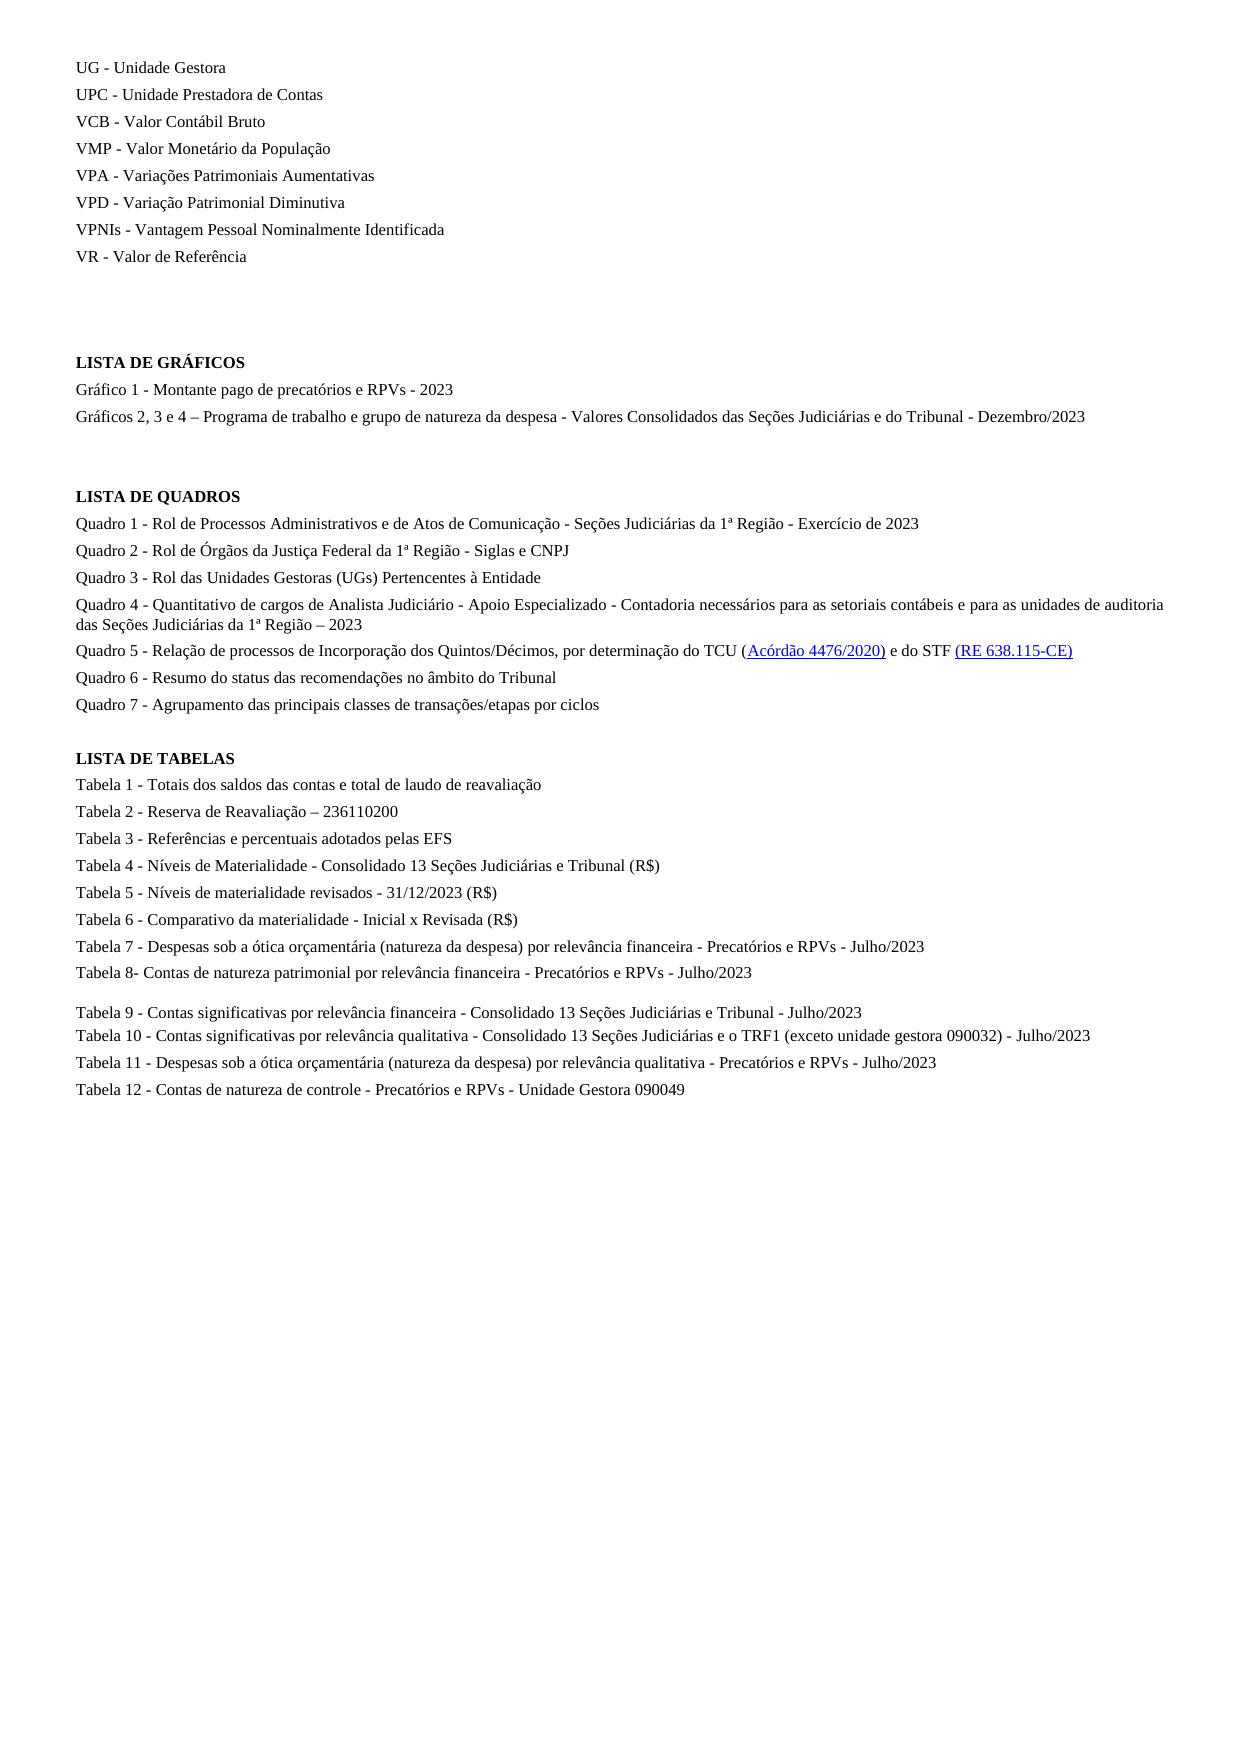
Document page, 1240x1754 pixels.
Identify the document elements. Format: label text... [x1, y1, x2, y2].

text Tabela 12 - Contas de natureza de controle - Precatórios e RPVs - Unidade Gestora 090049 [76, 1080, 1166, 1099]
text Quadro 6 - Resumo do status das recomendações no âmbito do Tribunal [76, 668, 1166, 687]
text Tabela 11 - Despesas sob a ótica orçamentária (natureza da despesa) por relevância qualitativa - Precatórios e RPVs - Julho/2023 [76, 1053, 1166, 1072]
text Tabela 9 - Contas significativas por relevância financeira - Consolidado 13 Seções Judiciárias e Tribunal - Julho/2023 [76, 998, 1166, 1023]
subtitle LISTA DE QUADROS [76, 487, 1174, 506]
text Gráficos 2, 3 e 4 – Programa de trabalho e grupo de natureza da despesa - Valores Consolidados das Seções Judiciárias e do Tribunal - Dezembro/2023 [76, 407, 1166, 426]
text Quadro 1 - Rol de Processos Administrativos e de Atos de Comunicação - Seções Judiciárias da 1ª Região - Exercício de 2023 [76, 514, 1166, 533]
text Gráfico 1 - Montante pago de precatórios e RPVs - 2023 [76, 380, 1166, 399]
text Quadro 4 - Quantitativo de cargos de Analista Judiciário - Apoio Especializado - Contadoria necessários para as setoriais contábeis e para as unidades de auditoria das Seções Judiciárias da 1ª Região – 2023 [76, 594, 1166, 633]
text Tabela 8- Contas de natureza patrimonial por relevância financeira - Precatórios e RPVs - Julho/2023 [76, 963, 1166, 982]
text VMP - Valor Monetário da População [76, 139, 1166, 158]
subtitle LISTA DE GRÁFICOS [76, 353, 1174, 372]
text VR - Valor de Referência [76, 246, 1166, 266]
text Tabela 4 - Níveis de Materialidade - Consolidado 13 Seções Judiciárias e Tribunal (R$) [76, 856, 1166, 875]
text UPC - Unidade Prestadora de Contas [76, 85, 1166, 104]
text VPNIs - Vantagem Pessoal Nominalmente Identificada [76, 219, 1166, 239]
text Quadro 3 - Rol das Unidades Gestoras (UGs) Pertencentes à Entidade [76, 568, 1166, 587]
text Tabela 10 - Contas significativas por relevância qualitativa - Consolidado 13 Seções Judiciárias e o TRF1 (exceto unidade gestora 090032) - Julho/2023 [76, 1026, 1166, 1045]
text Tabela 1 - Totais dos saldos das contas e total de laudo de reavaliação [76, 775, 1166, 794]
text VCB - Valor Contábil Bruto [76, 112, 1166, 131]
text Quadro 5 - Relação de processos de Incorporação dos Quintos/Décimos, por determinação do TCU (Acórdão 4476/2020) e do STF (RE 638.115-CE) [76, 641, 1166, 660]
text VPD - Variação Patrimonial Diminutiva [76, 193, 1166, 212]
text Tabela 2 - Reserva de Reavaliação – 236110200 [76, 802, 1166, 821]
text Quadro 7 - Agrupamento das principais classes de transações/etapas por ciclos [76, 695, 1166, 714]
text Tabela 3 - Referências e percentuais adotados pelas EFS [76, 829, 1166, 848]
text UG - Unidade Gestora [76, 58, 1166, 77]
subtitle LISTA DE TABELAS [76, 748, 1174, 768]
text Tabela 6 - Comparativo da materialidade - Inicial x Revisada (R$) [76, 909, 1166, 929]
text Tabela 7 - Despesas sob a ótica orçamentária (natureza da despesa) por relevância financeira - Precatórios e RPVs - Julho/2023 [76, 936, 1166, 956]
text Tabela 5 - Níveis de materialidade revisados - 31/12/2023 (R$) [76, 883, 1166, 902]
text VPA - Variações Patrimoniais Aumentativas [76, 166, 1166, 185]
text Quadro 2 - Rol de Órgãos da Justiça Federal da 1ª Região - Siglas e CNPJ [76, 541, 1166, 560]
